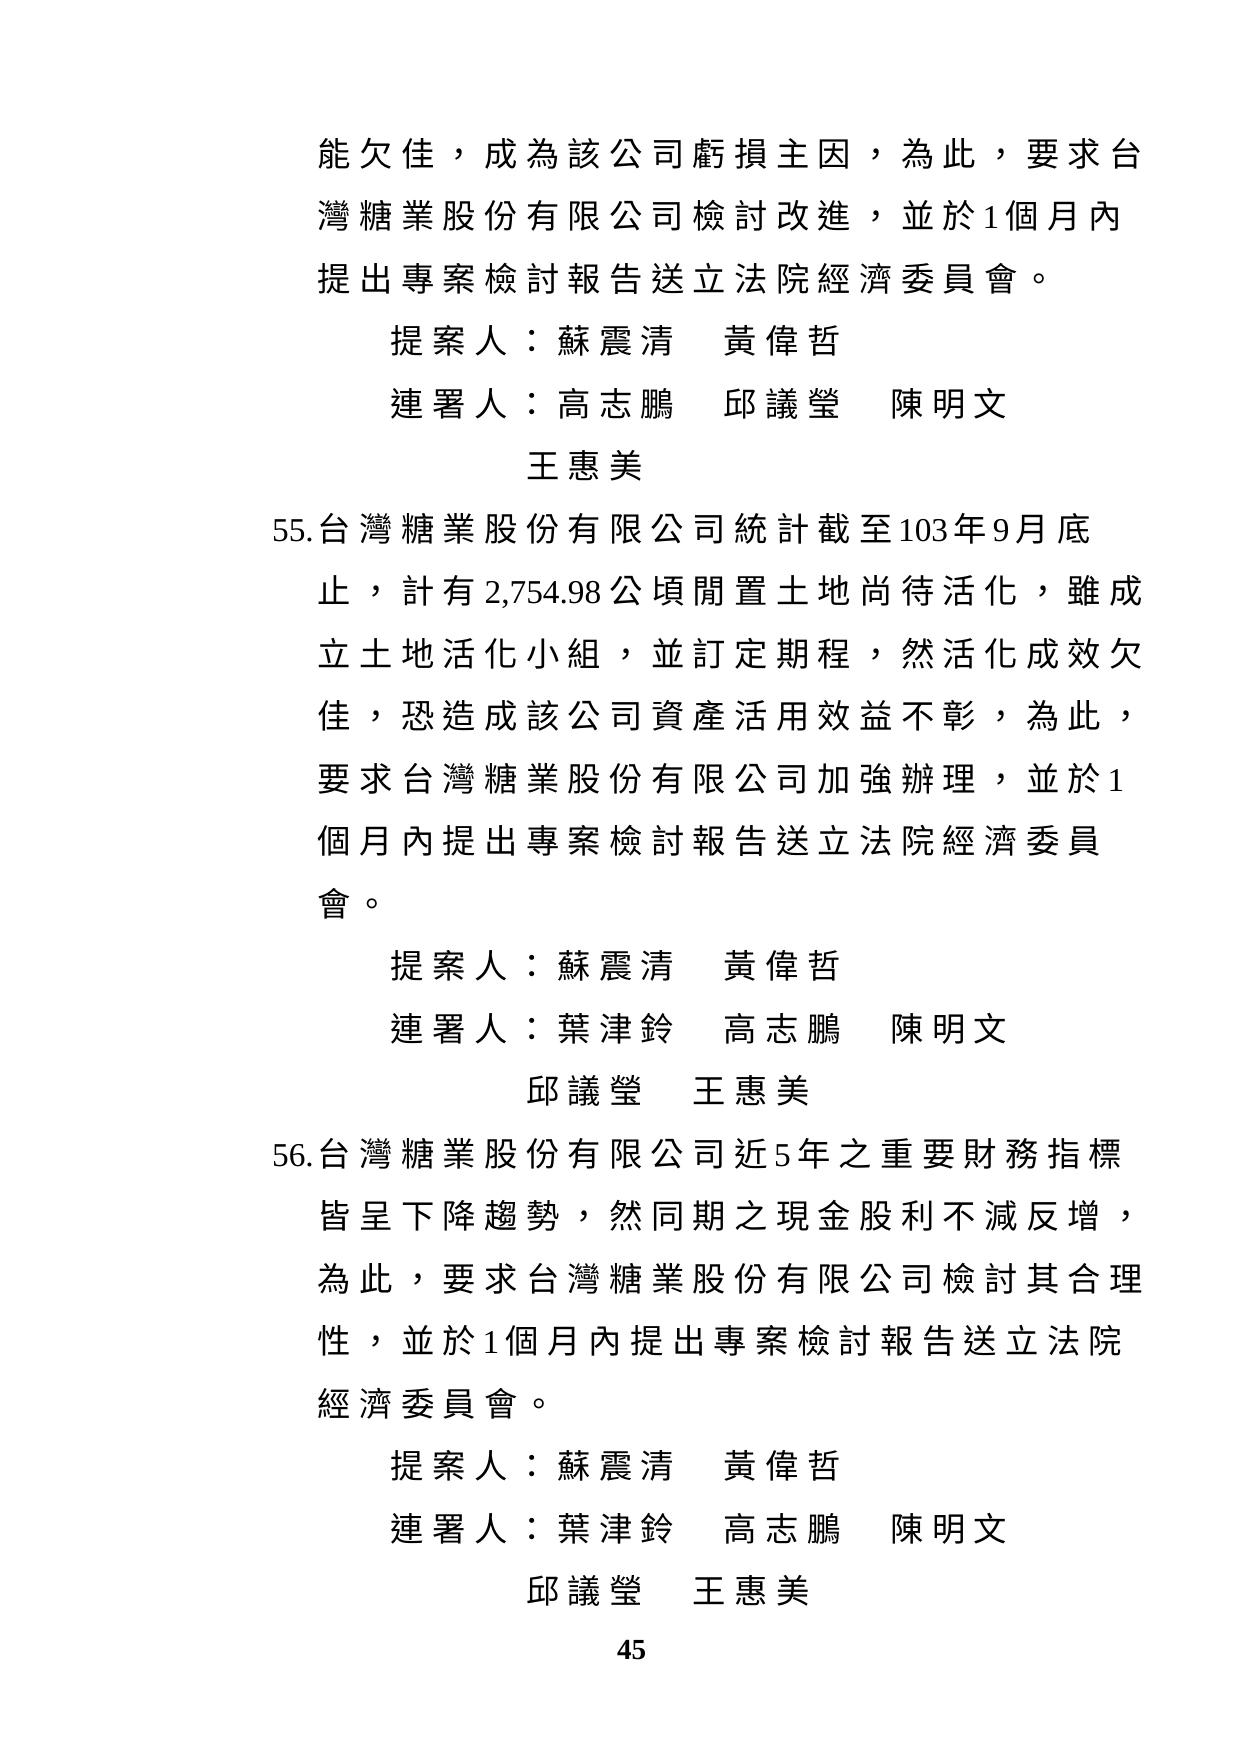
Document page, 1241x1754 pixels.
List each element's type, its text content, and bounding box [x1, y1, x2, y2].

text 56.台灣糖業股份有限公司近5年之重要財務指標皆呈下降趨勢，然同期之現金股利不減反增，為此，要求台灣糖業股份有限公司檢討其合理性，並於1個月內提出專案檢討報告送立法院經濟委員會。 [269, 1110, 1157, 1423]
text 提案人：蘇震清 黃偉哲 [382, 923, 1053, 985]
text 能欠佳，成為該公司虧損主因，為此，要求台灣糖業股份有限公司檢討改進，並於1個月內提出專案檢討報告送立法院經濟委員會。 [269, 110, 1157, 298]
text 提案人：蘇震清 黃偉哲 [382, 1423, 1053, 1485]
text 連署人：葉津鈴 高志鵬 陳明文 邱議瑩 王惠美 [382, 1485, 1053, 1610]
text 55.台灣糖業股份有限公司統計截至103年9月底止，計有2,754.98公頃閒置土地尚待活化，雖成立土地活化小組，並訂定期程，然活化成效欠佳，恐造成該公司資產活用效益不彰，為此，要求台灣糖業股份有限公司加強辦理，並於1個月內提出專案檢討報告送立法院經濟委員會。 [269, 485, 1157, 923]
text 提案人：蘇震清 黃偉哲 [382, 298, 1053, 360]
text 連署人：高志鵬 邱議瑩 陳明文 王惠美 [382, 360, 1053, 485]
text 連署人：葉津鈴 高志鵬 陳明文 邱議瑩 王惠美 [382, 985, 1053, 1110]
